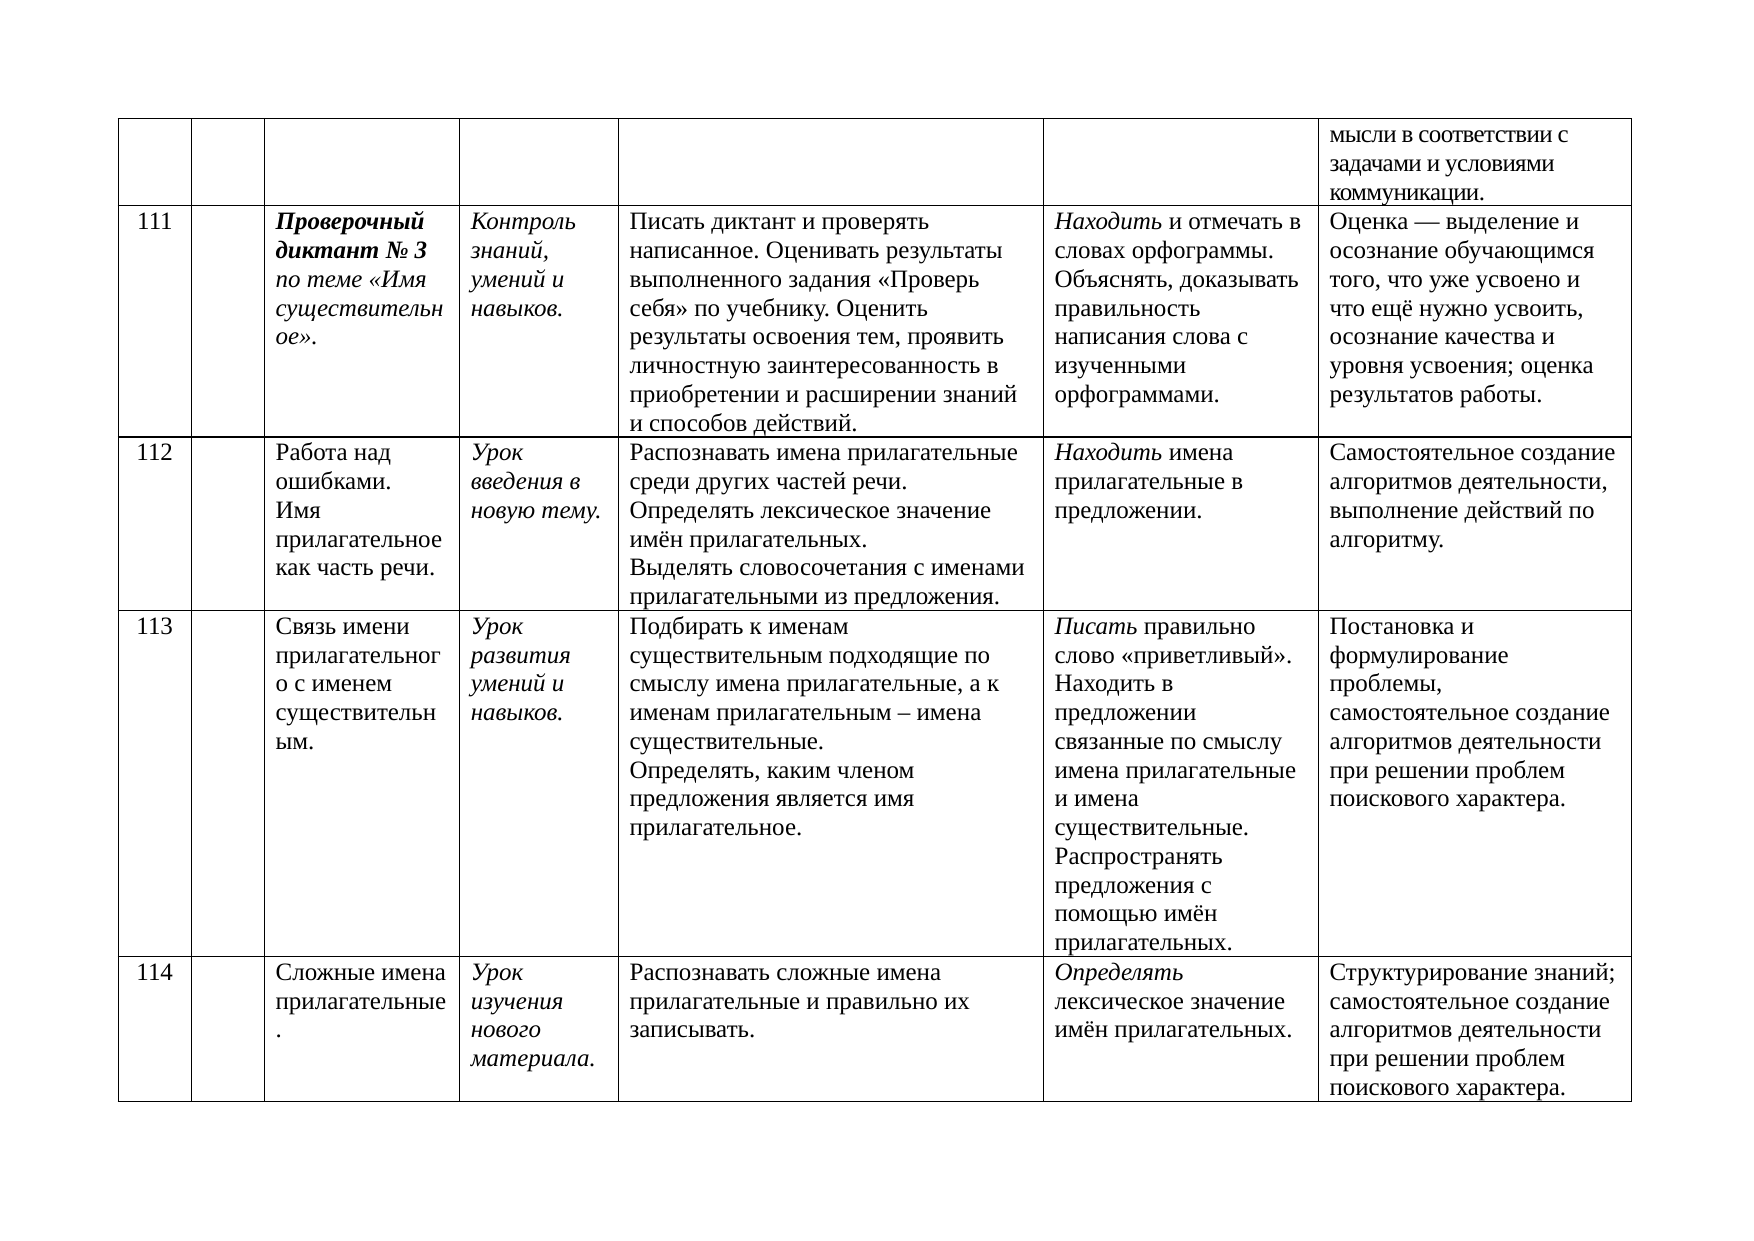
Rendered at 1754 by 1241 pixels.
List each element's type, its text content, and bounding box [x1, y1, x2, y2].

table_cell Находить имена прилагательные в предложении. [1044, 438, 1318, 610]
table_cell Проверочный диктант № 3 по теме «Имя существительное». [265, 206, 459, 436]
table_cell Определять лексическое значение имён прилагательных. [1044, 957, 1318, 1101]
table_cell Урок развития умений и навыков. [460, 611, 618, 956]
table_cell [192, 957, 264, 1101]
table_cell [265, 119, 459, 205]
table_cell 111 [119, 206, 191, 436]
table_cell 114 [119, 957, 191, 1101]
table_cell Работа над ошибками. Имя прилагательное как часть речи. [265, 438, 459, 610]
table_cell Урок изучения нового материала. [460, 957, 618, 1101]
table_cell [192, 438, 264, 610]
table_cell Структурирование знаний; самостоятельное создание алгоритмов деятельности при решении проблем поискового характера. [1319, 957, 1631, 1101]
table_cell Подбирать к именам существительным подходящие по смыслу имена прилагательные, а к именам прилагательным – имена существительные. Определять, каким членом предложения является имя прилагательное. [619, 611, 1043, 956]
table_cell [460, 119, 618, 205]
table_cell Связь имени прилагательного с именем существительным. [265, 611, 459, 956]
table_cell [619, 119, 1043, 205]
table_cell Писать диктант и проверять написанное. Оценивать результаты выполненного задания «Проверь себя» по учебнику. Оценить результаты освоения тем, проявить личностную заинтересованность в приобретении и расширении знаний и способов действий. [619, 206, 1043, 436]
table_cell Находить и отмечать в словах орфограммы. Объяснять, доказывать правильность написания слова с изученными орфограммами. [1044, 206, 1318, 436]
table_cell Оценка — выделение и осознание обучающимся того, что уже усвоено и что ещё нужно усвоить, осознание качества и уровня усвоения; оценка результатов работы. [1319, 206, 1631, 436]
table_cell [119, 119, 191, 205]
table_cell [192, 119, 264, 205]
table_cell Писать правильно слово «приветливый». Находить в предложении связанные по смыслу имена прилагательные и имена существительные. Распространять предложения с помощью имён прилагательных. [1044, 611, 1318, 956]
table_cell [192, 206, 264, 436]
table_cell Сложные имена прилагательные. [265, 957, 459, 1101]
table_cell 113 [119, 611, 191, 956]
table_cell Распознавать сложные имена прилагательные и правильно их записывать. [619, 957, 1043, 1101]
table_cell 112 [119, 438, 191, 610]
table_cell Контроль знаний, умений и навыков. [460, 206, 618, 436]
table_cell Постановка и формулирование проблемы, самостоятельное создание алгоритмов деятельности при решении проблем поискового характера. [1319, 611, 1631, 956]
table_cell Урок введения в новую тему. [460, 438, 618, 610]
table_cell [1044, 119, 1318, 205]
table_cell [192, 611, 264, 956]
table_cell мысли в соответствии с задачами и условиями коммуникации. [1319, 119, 1631, 205]
table_cell Самостоятельное создание алгоритмов деятельности, выполнение действий по алгоритму. [1319, 438, 1631, 610]
table_cell Распознавать имена прилагательные среди других частей речи. Определять лексическое значение имён прилагательных. Выделять словосочетания с именами прилагательными из предложения. [619, 438, 1043, 610]
